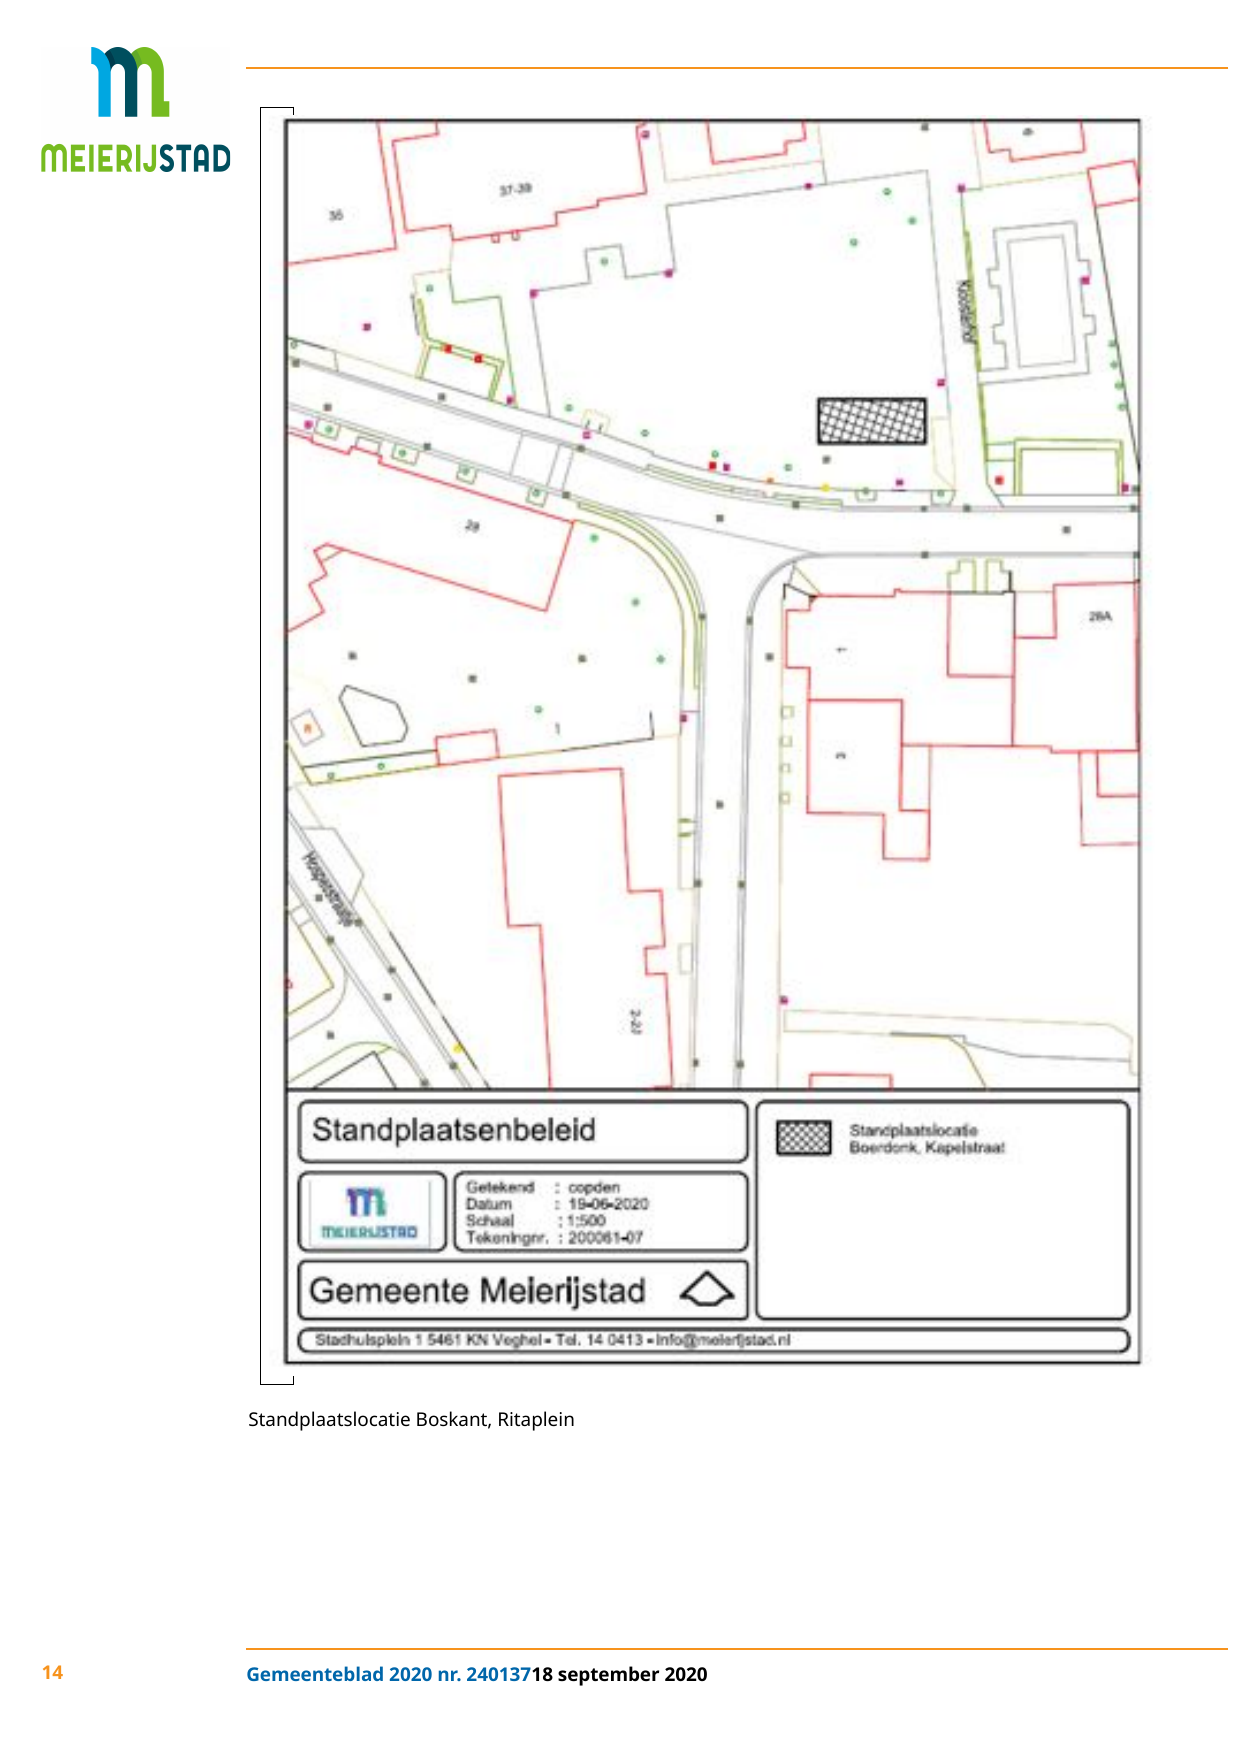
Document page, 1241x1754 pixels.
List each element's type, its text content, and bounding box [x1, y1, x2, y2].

picture [268, 115, 1173, 1376]
picture [41, 47, 231, 172]
text Standplaatslocatie Boskant, Ritaplein [248, 1406, 1152, 1431]
